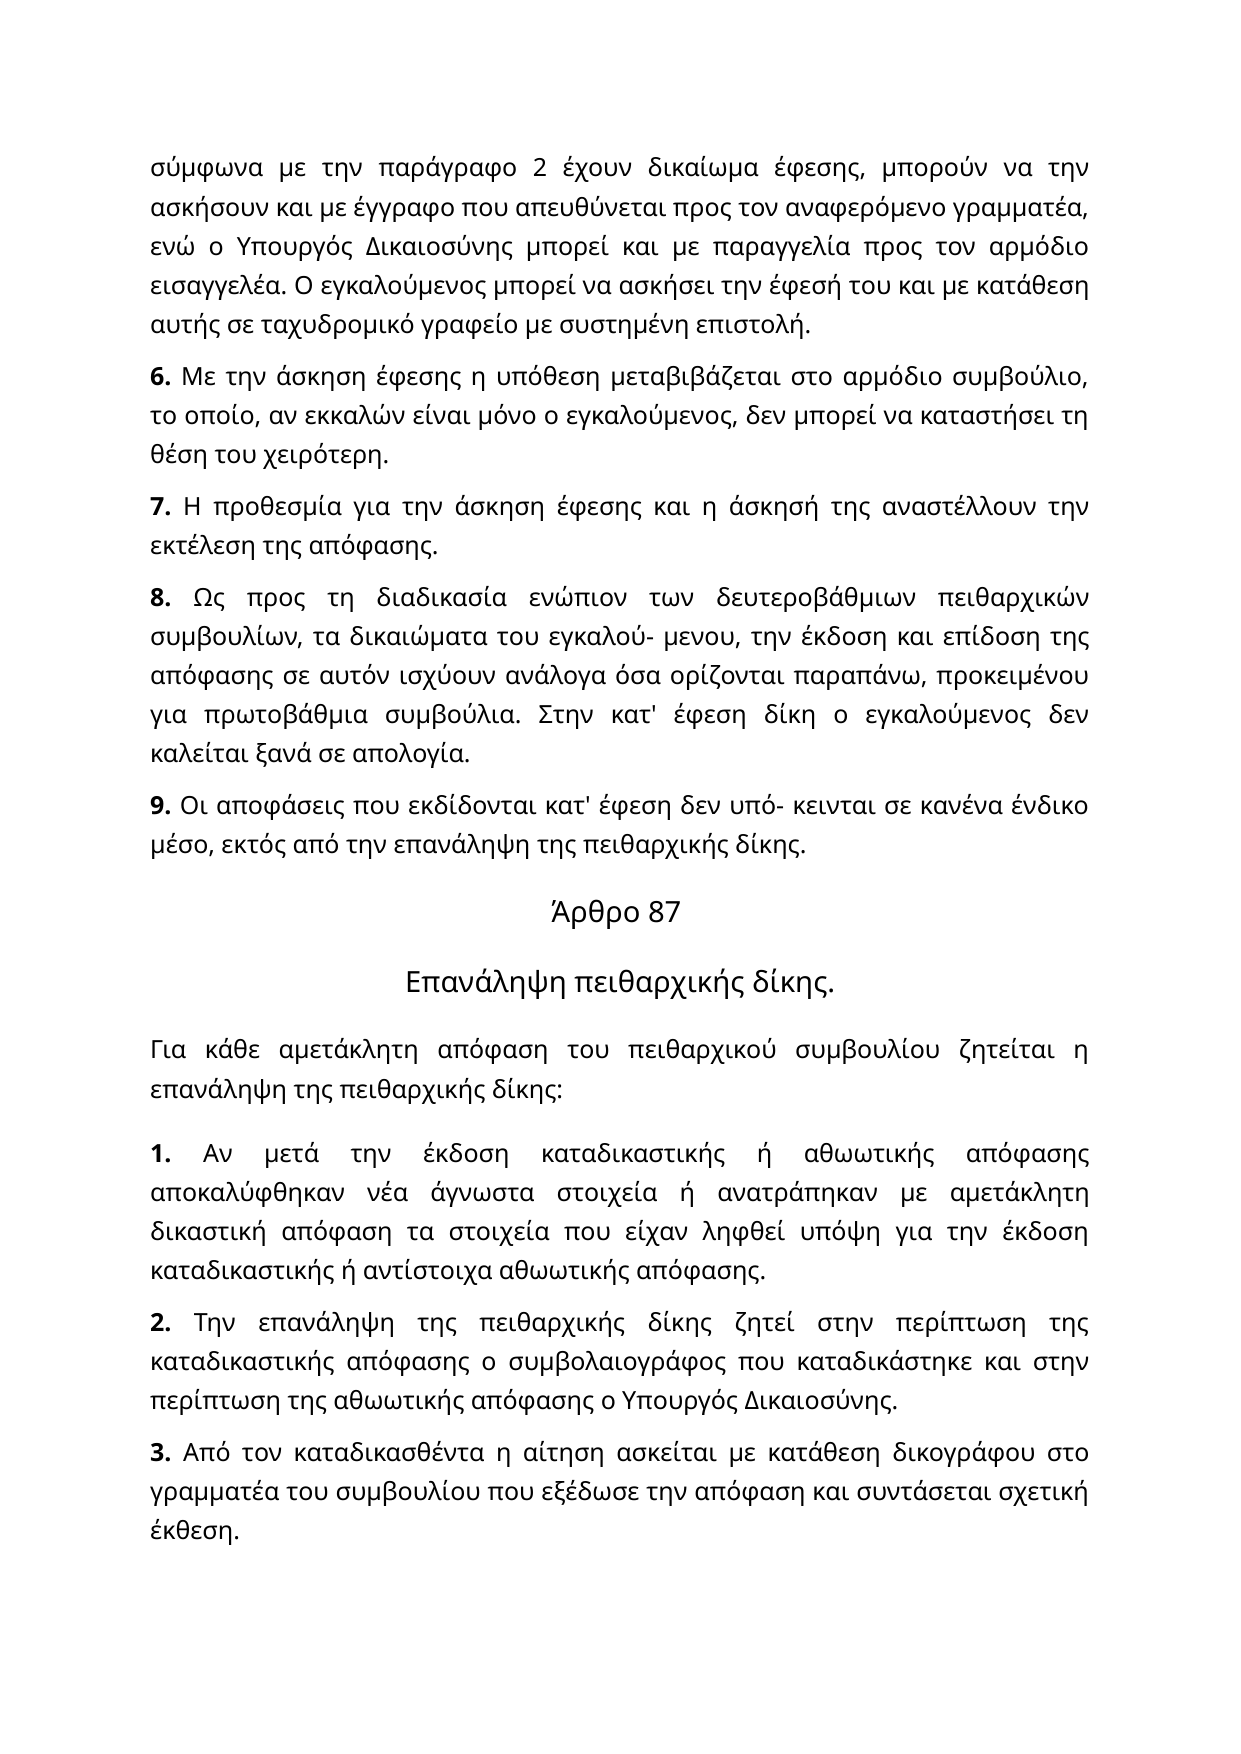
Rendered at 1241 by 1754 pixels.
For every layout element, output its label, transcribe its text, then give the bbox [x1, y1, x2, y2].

subtitle Επανάληψη πειθαρχικής δίκης. [150, 961, 1090, 1001]
text σύμφωνα με την παράγραφο 2 έχουν δικαίωμα έφεσης, μπορούν να την ασκήσουν και με έγγραφο που απευθύνεται προς τον αναφερόμενο γραμματέα, ενώ ο Υπουργός Δικαιοσύνης μπορεί και με παραγγελία προς τον αρμόδιο εισαγγελέα. Ο εγκαλούμενος μπορεί να ασκήσει την έφεσή του και με κατάθεση αυτής σε ταχυδρομικό γραφείο με συστημένη επιστολή. [150, 150, 1090, 341]
subtitle Άρθρο 87 [150, 891, 1090, 931]
text 8. Ως προς τη διαδικασία ενώπιον των δευτεροβάθμιων πειθαρχικών συμβουλίων, τα δικαιώματα του εγκαλού- μενου, την έκδοση και επίδοση της απόφασης σε αυτόν ισχύουν ανάλογα όσα ορίζονται παραπάνω, προκειμένου για πρωτοβάθμια συμβούλια. Στην κατ' έφεση δίκη ο εγκαλούμενος δεν καλείται ξανά σε απολογία. [150, 579, 1090, 770]
text 1. Αν μετά την έκδοση καταδικαστικής ή αθωωτικής απόφασης αποκαλύφθηκαν νέα άγνωστα στοιχεία ή ανατράπηκαν με αμετάκλητη δικαστική απόφαση τα στοιχεία που είχαν ληφθεί υπόψη για την έκδοση καταδικαστικής ή αντίστοιχα αθωωτικής απόφασης. [150, 1135, 1090, 1287]
text 6. Με την άσκηση έφεσης η υπόθεση μεταβιβάζεται στο αρμόδιο συμβούλιο, το οποίο, αν εκκαλών είναι μόνο ο εγκαλούμενος, δεν μπορεί να καταστήσει τη θέση του χειρότερη. [150, 358, 1090, 471]
text 7. Η προθεσμία για την άσκηση έφεσης και η άσκησή της αναστέλλουν την εκτέλεση της απόφασης. [150, 488, 1090, 562]
text 3. Από τον καταδικασθέντα η αίτηση ασκείται με κατάθεση δικογράφου στο γραμματέα του συμβουλίου που εξέδωσε την απόφαση και συντάσεται σχετική έκθεση. [150, 1434, 1090, 1547]
text 2. Την επανάληψη της πειθαρχικής δίκης ζητεί στην περίπτωση της καταδικαστικής απόφασης ο συμβολαιογράφος που καταδικάστηκε και στην περίπτωση της αθωωτικής απόφασης ο Υπουργός Δικαιοσύνης. [150, 1304, 1090, 1417]
text Για κάθε αμετάκλητη απόφαση του πειθαρχικού συμβουλίου ζητείται η επανάληψη της πειθαρχικής δίκης: [150, 1032, 1090, 1105]
text 9. Οι αποφάσεις που εκδίδονται κατ' έφεση δεν υπό- κεινται σε κανένα ένδικο μέσο, εκτός από την επανάληψη της πειθαρχικής δίκης. [150, 787, 1090, 861]
